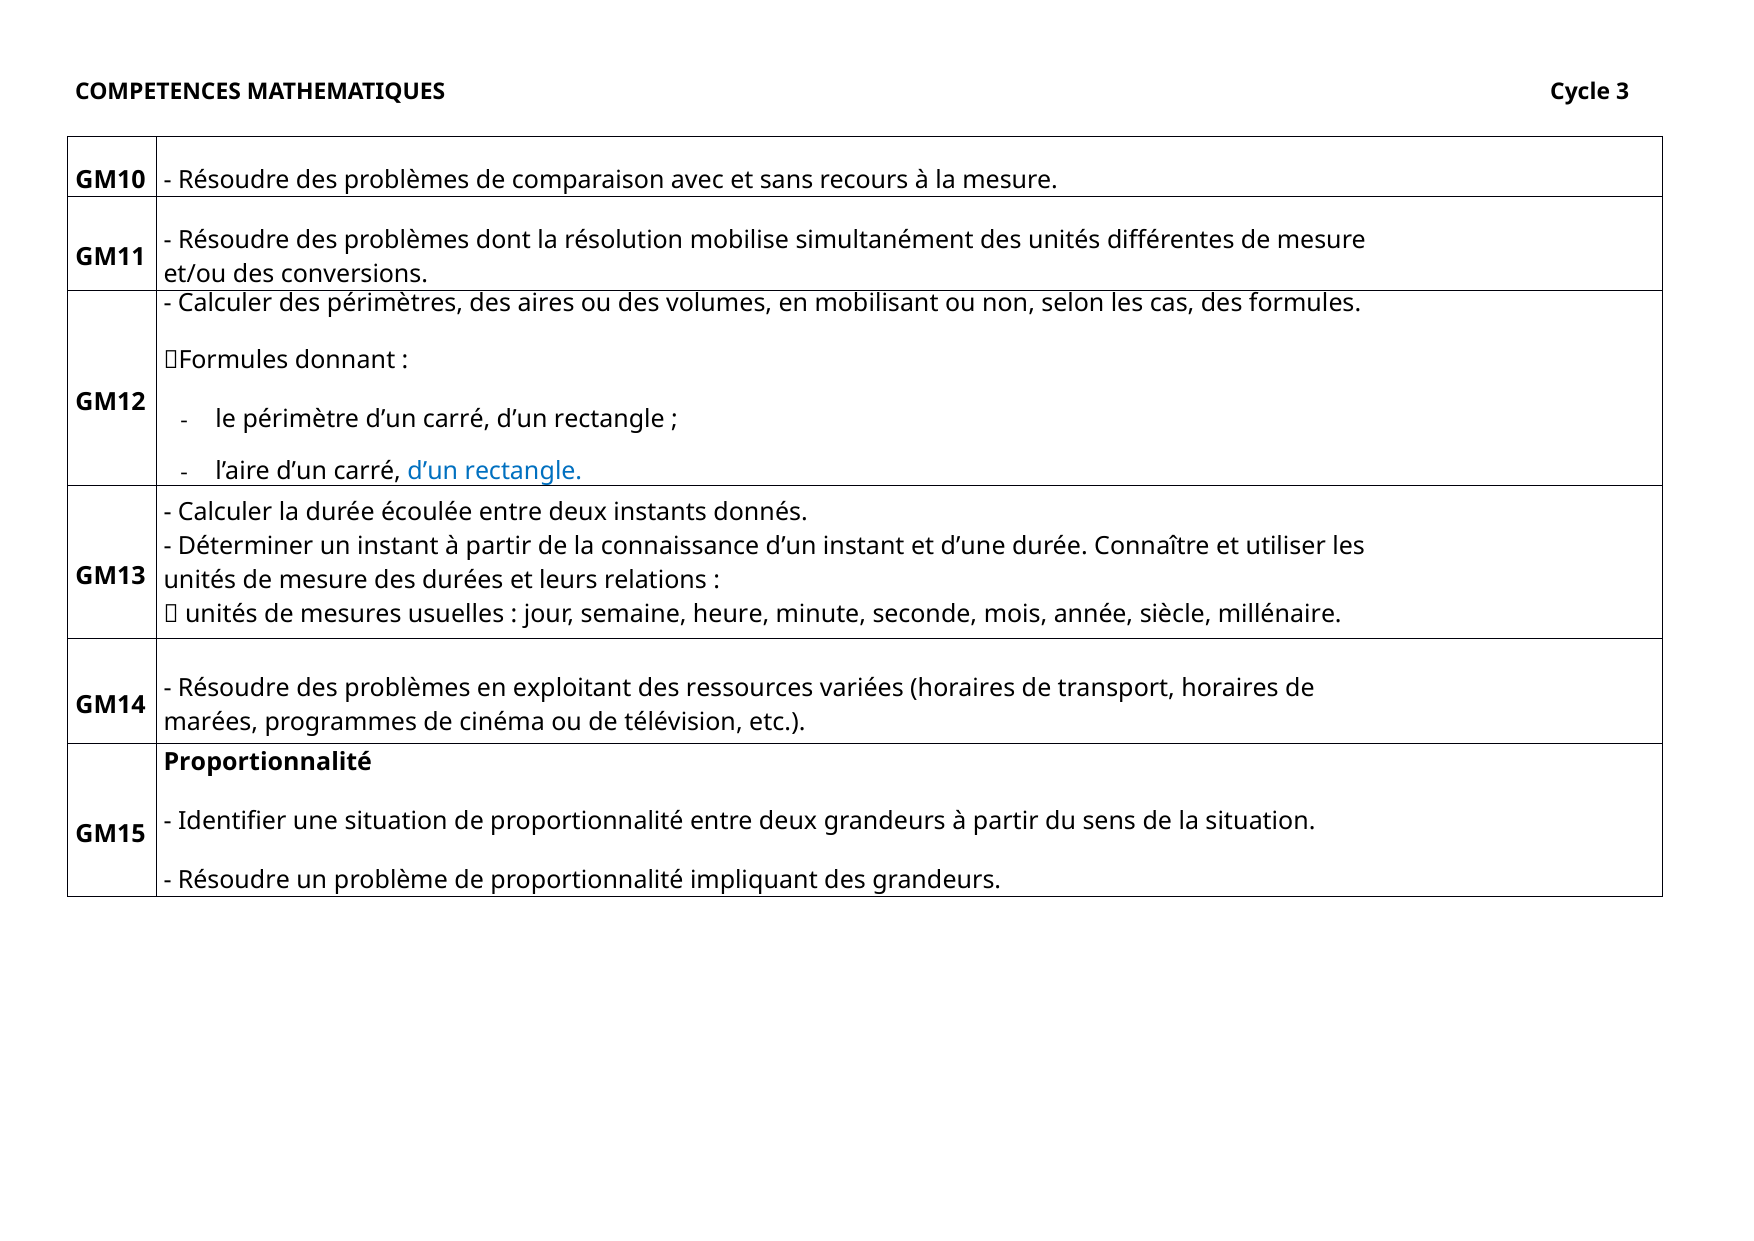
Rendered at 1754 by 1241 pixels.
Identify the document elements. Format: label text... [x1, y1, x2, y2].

table_cell [1409, 486, 1662, 638]
table_cell [1409, 137, 1662, 196]
table_cell - Résoudre des problèmes dont la résolution mobilise simultanément des unités différentes de mesure et/ou des conversions. [157, 197, 1408, 290]
table_cell [1409, 197, 1662, 290]
table_cell - Calculer des périmètres, des aires ou des volumes, en mobilisant ou non, selon les cas, des formules. Formules donnant : le périmètre d’un carré, d’un rectangle ; l’aire d’un carré, d’un rectangle. [157, 291, 1408, 484]
table_cell Proportionnalité - Identifier une situation de proportionnalité entre deux grandeurs à partir du sens de la situation. - Résoudre un problème de proportionnalité impliquant des grandeurs. [157, 744, 1408, 896]
table_cell - Résoudre des problèmes de comparaison avec et sans recours à la mesure. [157, 137, 1408, 196]
table_cell GM12 [68, 291, 156, 484]
table_cell - Résoudre des problèmes en exploitant des ressources variées (horaires de transport, horaires de marées, programmes de cinéma ou de télévision, etc.). [157, 639, 1408, 743]
table_cell GM14 [68, 639, 156, 743]
table_cell GM11 [68, 197, 156, 290]
table_cell [1409, 744, 1662, 896]
table_cell GM13 [68, 486, 156, 638]
table_cell [1409, 291, 1662, 484]
table_cell - Calculer la durée écoulée entre deux instants donnés. - Déterminer un instant à partir de la connaissance d’un instant et d’une durée. Connaître et utiliser les unités de mesure des durées et leurs relations :  unités de mesures usuelles : jour, semaine, heure, minute, seconde, mois, année, siècle, millénaire. [157, 486, 1408, 638]
table_cell GM10 [68, 137, 156, 196]
table_cell [1409, 639, 1662, 743]
table_cell GM15 [68, 744, 156, 896]
